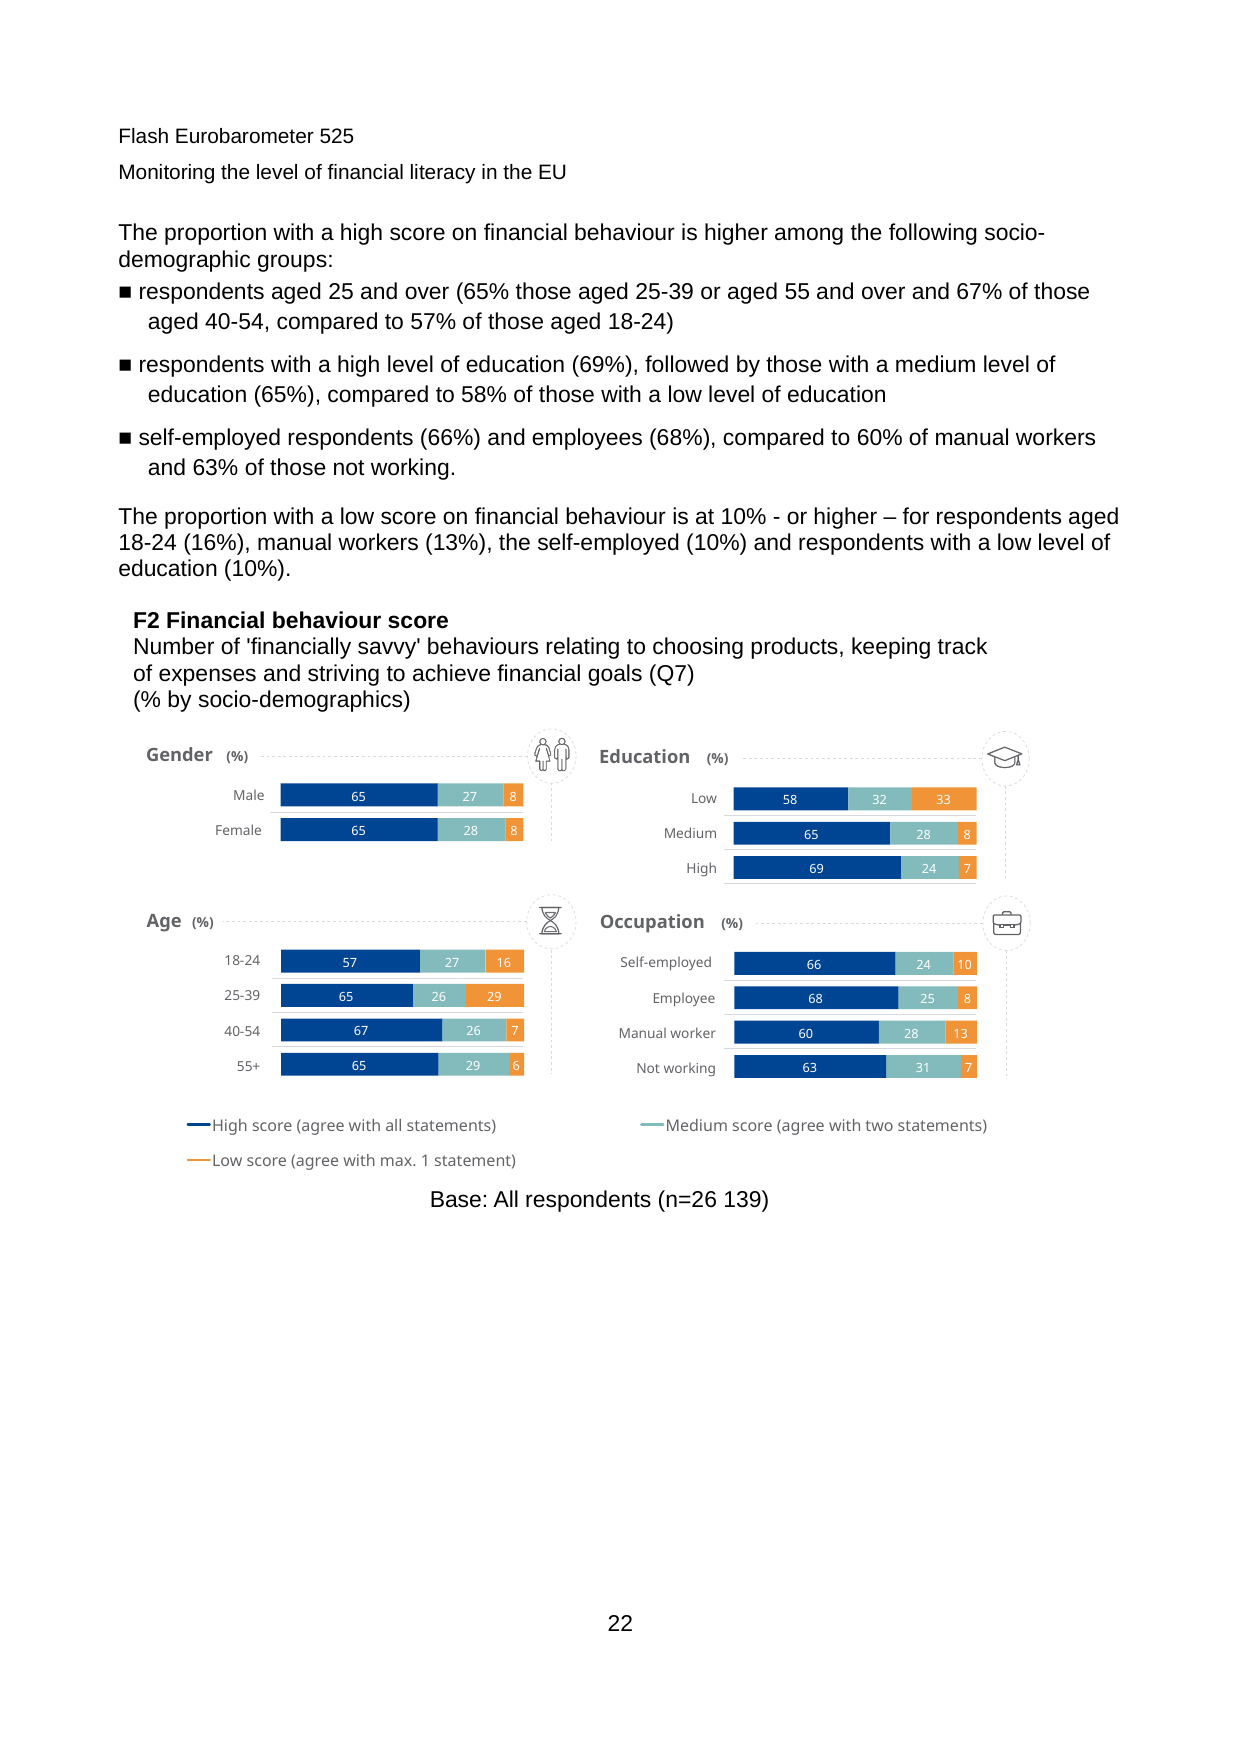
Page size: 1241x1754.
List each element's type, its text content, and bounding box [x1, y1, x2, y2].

list ■ self-employed respondents (66%) and employees (68%), compared to 60% of manual workers and 63% of those not working. [118, 424, 1122, 480]
list ■ respondents aged 25 and over (65% those aged 25-39 or aged 55 and over and 67% of those aged 40-54, compared to 57% of those aged 18-24) [118, 278, 1122, 334]
text The proportion with a high score on financial behaviour is higher among the following socio- demographic groups: [118, 219, 1122, 272]
text The proportion with a low score on financial behaviour is at 10% - or higher – for respondents aged 18-24 (16%), manual workers (13%), the self-employed (10%) and respondents with a low level of education (10%). [118, 503, 1122, 582]
list ■ respondents with a high level of education (69%), followed by those with a medium level of education (65%), compared to 58% of those with a low level of education [118, 351, 1122, 407]
